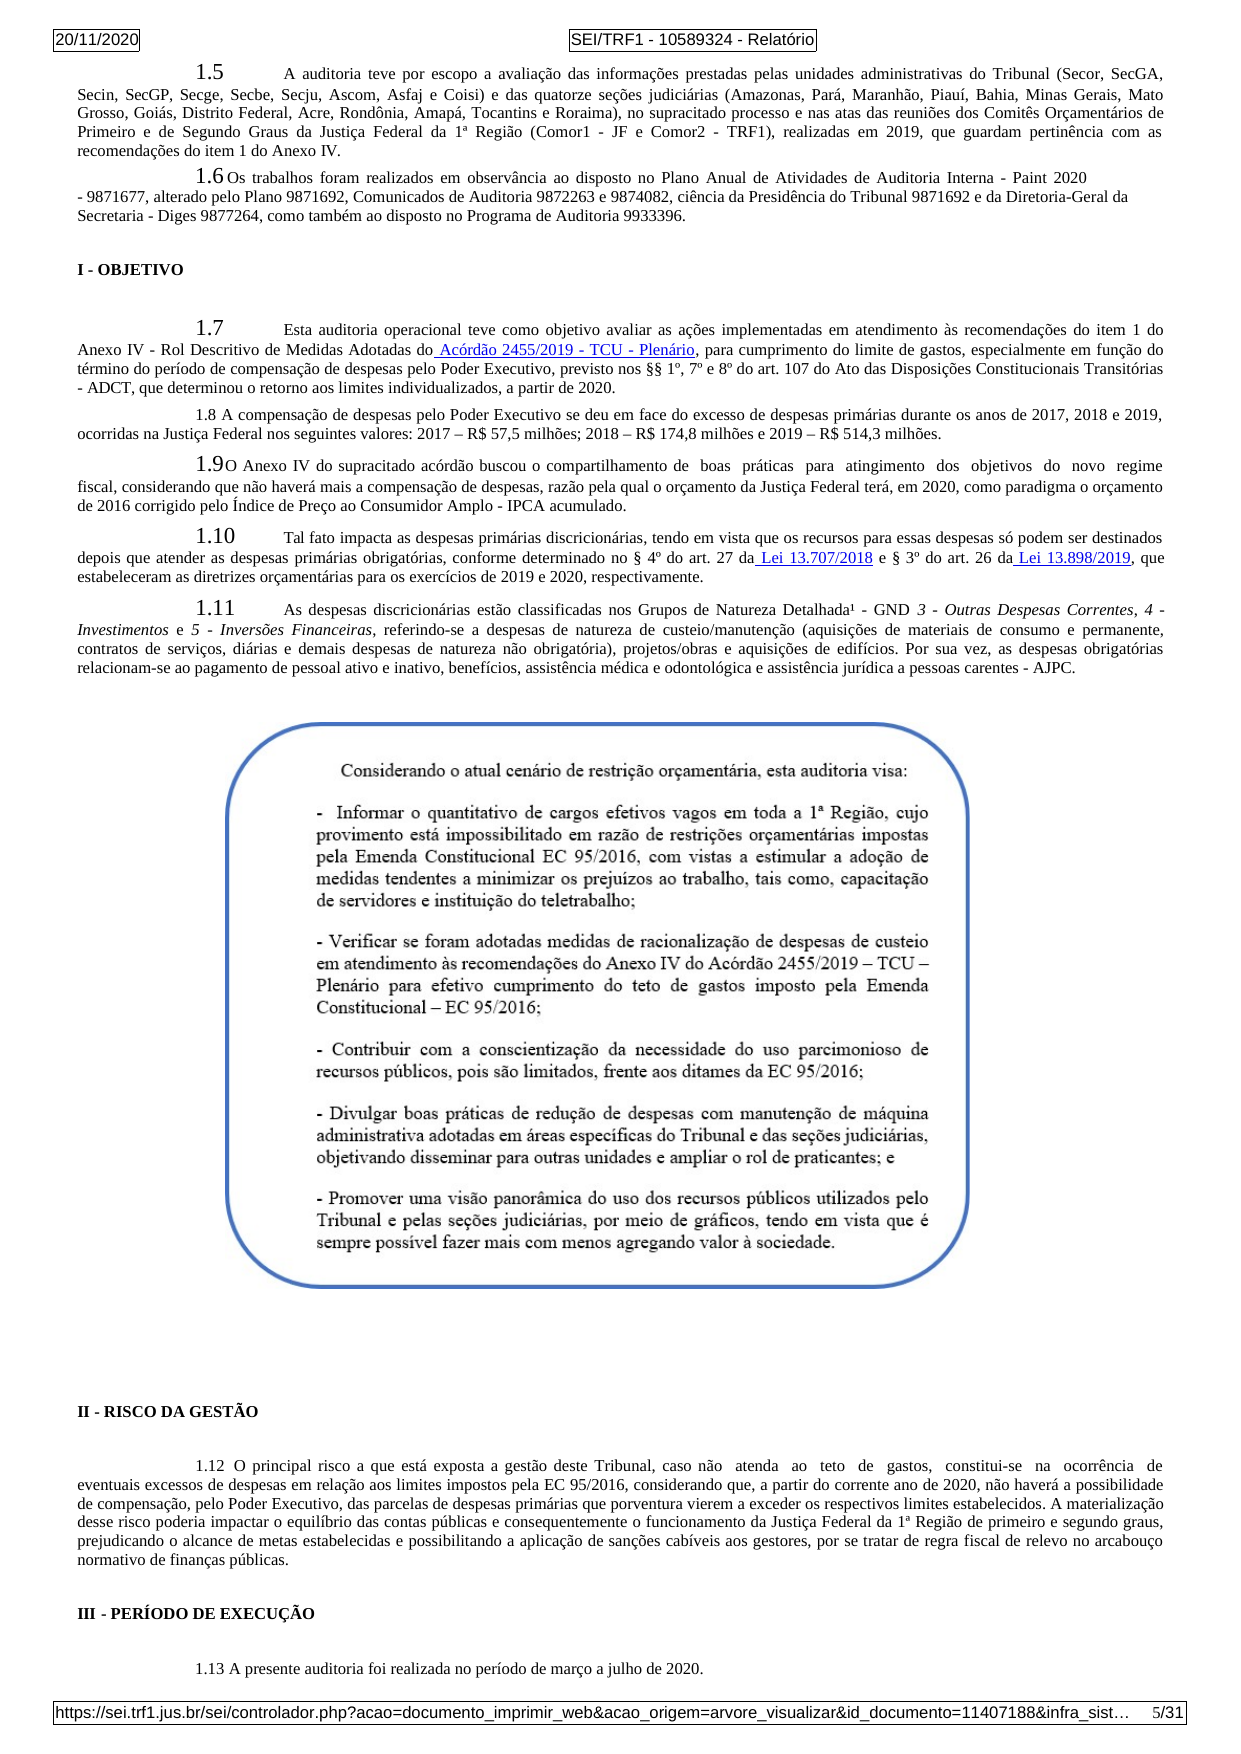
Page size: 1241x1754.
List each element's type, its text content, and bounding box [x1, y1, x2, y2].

list A presente auditoria foi realizada no período de março a julho de 2020. [195, 1658, 1194, 1678]
list O principal risco a que está exposta a gestão deste Tribunal, caso não atenda ao teto de gastos, constitui-se na ocorrência de eventuais excessos de despesas em relação aos limites impostos pela EC 95/2016, considerando que, a partir do corrente ano de 2020, não haverá a possibilidade de compensação, pelo Poder Executivo, das parcelas de despesas primárias que porventura vierem a exceder os respectivos limites estabelecidos. A materialização desse risco poderia impactar o equilíbrio das contas públicas e consequentemente o funcionamento da Justiça Federal da 1ª Região de primeiro e segundo graus, prejudicando o alcance de metas estabelecidas e possibilitando a aplicação de sanções cabíveis aos gestores, por se tratar de regra fiscal de relevo no arcabouço normativo de finanças públicas. [77, 1456, 1165, 1569]
list A compensação de despesas pelo Poder Executivo se deu em face do excesso de despesas primárias durante os anos de 2017, 2018 e 2019, ocorridas na Justiça Federal nos seguintes valores: 2017 – R$ 57,5 milhões; 2018 – R$ 174,8 milhões e 2019 – R$ 514,3 milhões. [77, 405, 1165, 443]
subtitle - RISCO DA GESTÃO [77, 1402, 1194, 1421]
subtitle - OBJETIVO [77, 260, 1194, 279]
list As despesas discricionárias estão classificadas nos Grupos de Natureza Detalhada¹ - GND 3 - Outras Despesas Correntes, 4 - Investimentos e 5 - Inversões Financeiras, referindo-se a despesas de natureza de custeio/manutenção (aquisições de materiais de consumo e permanente, contratos de serviços, diárias e demais despesas de natureza não obrigatória), projetos/obras e aquisições de edifícios. Por sua vez, as despesas obrigatórias relacionam-se ao pagamento de pessoal ativo e inativo, benefícios, assistência médica e odontológica e assistência jurídica a pessoas carentes - AJPC. [77, 594, 1165, 677]
text - 9871677, alterado pelo Plano 9871692, Comunicados de Auditoria 9872263 e 9874082, ciência da Presidência do Tribunal 9871692 e da Diretoria-Geral da Secretaria - Diges 9877264, como também ao disposto no Programa de Auditoria 9933396. [77, 187, 1162, 225]
list Tal fato impacta as despesas primárias discricionárias, tendo em vista que os recursos para essas despesas só podem ser destinados depois que atender as despesas primárias obrigatórias, conforme determinado no § 4º do art. 27 da Lei 13.707/2018 e § 3º do art. 26 da Lei 13.898/2019, que estabeleceram as diretrizes orçamentárias para os exercícios de 2019 e 2020, respectivamente. [77, 523, 1165, 586]
list O Anexo IV do supracitado acórdão buscou o compartilhamento de boas práticas para atingimento dos objetivos do novo regime fiscal, considerando que não haverá mais a compensação de despesas, razão pela qual o orçamento da Justiça Federal terá, em 2020, como paradigma o orçamento de 2016 corrigido pelo Índice de Preço ao Consumidor Amplo - IPCA acumulado. [77, 451, 1165, 514]
subtitle - PERÍODO DE EXECUÇÃO [77, 1604, 1194, 1623]
list Os trabalhos foram realizados em observância ao disposto no Plano Anual de Atividades de Auditoria Interna - Paint 2020 [195, 168, 1194, 187]
list Esta auditoria operacional teve como objetivo avaliar as ações implementadas em atendimento às recomendações do item 1 do Anexo IV - Rol Descritivo de Medidas Adotadas do Acórdão 2455/2019 - TCU - Plenário, para cumprimento do limite de gastos, especialmente em função do término do período de compensação de despesas pelo Poder Executivo, previsto nos §§ 1º, 7º e 8º do art. 107 do Ato das Disposições Constitucionais Transitórias - ADCT, que determinou o retorno aos limites individualizados, a partir de 2020. [77, 314, 1165, 397]
list A auditoria teve por escopo a avaliação das informações prestadas pelas unidades administrativas do Tribunal (Secor, SecGA, Secin, SecGP, Secge, Secbe, Secju, Ascom, Asfaj e Coisi) e das quatorze seções judiciárias (Amazonas, Pará, Maranhão, Piauí, Bahia, Minas Gerais, Mato Grosso, Goiás, Distrito Federal, Acre, Rondônia, Amapá, Tocantins e Roraima), no supracitado processo e nas atas das reuniões dos Comitês Orçamentários de Primeiro e de Segundo Graus da Justiça Federal da 1ª Região (Comor1 - JF e Comor2 - TRF1), realizadas em 2019, que guardam pertinência com as recomendações do item 1 do Anexo IV. [77, 59, 1165, 160]
picture [225, 722, 970, 1289]
